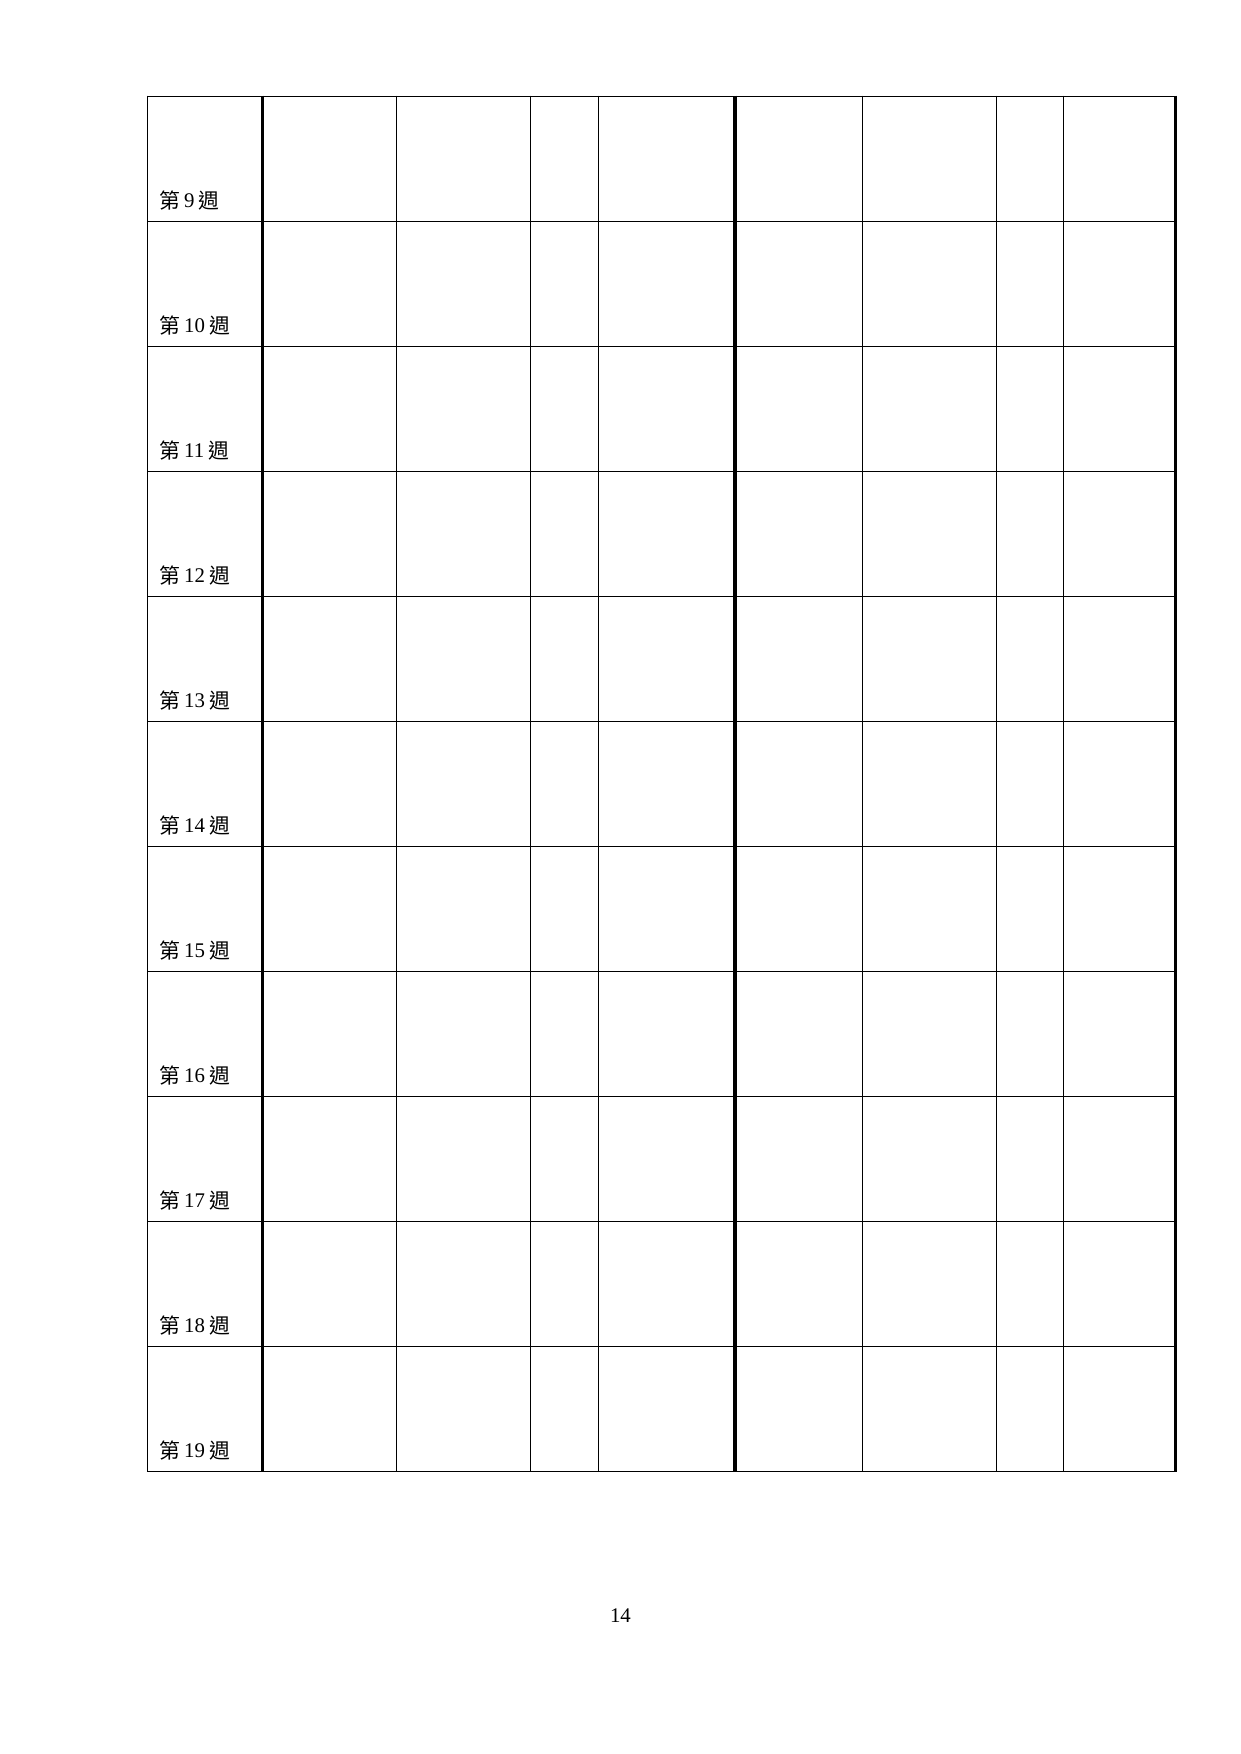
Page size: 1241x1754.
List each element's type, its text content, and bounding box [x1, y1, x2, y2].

table_cell [397, 472, 530, 596]
table_cell [599, 472, 733, 596]
table_cell [1064, 1097, 1174, 1221]
table_cell [1064, 472, 1174, 596]
table_cell [264, 1097, 396, 1221]
table_cell [997, 597, 1063, 721]
table_cell [737, 847, 862, 971]
table_cell [531, 847, 598, 971]
table_cell 第18週 [148, 1222, 261, 1346]
table_cell [264, 1222, 396, 1346]
table_cell [397, 222, 530, 346]
table_cell [264, 597, 396, 721]
table_cell [737, 1222, 862, 1346]
table_cell [997, 347, 1063, 471]
table_cell [397, 972, 530, 1096]
table_cell [264, 1347, 396, 1471]
table_cell [264, 847, 396, 971]
table_cell [997, 1222, 1063, 1346]
table_cell [599, 1347, 733, 1471]
table_cell [997, 97, 1063, 221]
table_cell [599, 222, 733, 346]
table_cell [1064, 597, 1174, 721]
table_cell [737, 722, 862, 846]
table_cell [997, 847, 1063, 971]
table_cell [264, 722, 396, 846]
table_cell [397, 97, 530, 221]
table_cell [737, 347, 862, 471]
table_cell [863, 597, 996, 721]
table_cell [531, 1097, 598, 1221]
table_cell [531, 222, 598, 346]
table_cell 第15週 [148, 847, 261, 971]
table_cell [1064, 972, 1174, 1096]
table_cell [997, 1097, 1063, 1221]
table_cell 第13週 [148, 597, 261, 721]
table_cell [863, 347, 996, 471]
table_cell [264, 222, 396, 346]
table_cell [599, 597, 733, 721]
table_cell [531, 722, 598, 846]
table_cell [997, 722, 1063, 846]
table_cell [737, 1097, 862, 1221]
table_cell [264, 97, 396, 221]
table_cell [531, 97, 598, 221]
table_cell [397, 1347, 530, 1471]
table_cell [1064, 222, 1174, 346]
table_cell [863, 1347, 996, 1471]
table_cell [531, 472, 598, 596]
table_cell [997, 1347, 1063, 1471]
table_cell [1064, 722, 1174, 846]
table_cell [397, 1097, 530, 1221]
table_cell [863, 1097, 996, 1221]
table_cell 第14週 [148, 722, 261, 846]
table_cell [737, 1347, 862, 1471]
table_cell 第9週 [148, 97, 261, 221]
table_cell [397, 847, 530, 971]
table_cell [997, 222, 1063, 346]
table_cell [599, 847, 733, 971]
table_cell [397, 347, 530, 471]
table_cell [1064, 847, 1174, 971]
table_cell [737, 972, 862, 1096]
table_cell [997, 472, 1063, 596]
table_cell [863, 972, 996, 1096]
table_cell [863, 847, 996, 971]
table_cell [863, 472, 996, 596]
table_cell [737, 597, 862, 721]
table_cell [531, 1347, 598, 1471]
table_cell 第16週 [148, 972, 261, 1096]
table_cell [863, 1222, 996, 1346]
table_cell [599, 1222, 733, 1346]
table_cell 第12週 [148, 472, 261, 596]
table_cell [264, 972, 396, 1096]
table_cell [997, 972, 1063, 1096]
table_cell [599, 1097, 733, 1221]
table_cell [599, 97, 733, 221]
table_cell [1064, 97, 1174, 221]
table_cell [397, 597, 530, 721]
table_cell [599, 722, 733, 846]
table_cell 第11週 [148, 347, 261, 471]
table_cell 第17週 [148, 1097, 261, 1221]
table_cell [863, 722, 996, 846]
table_cell [264, 347, 396, 471]
table_cell 第19週 [148, 1347, 261, 1471]
table_cell [531, 972, 598, 1096]
table_cell [599, 347, 733, 471]
table_cell [863, 222, 996, 346]
table_cell [1064, 1222, 1174, 1346]
table_cell [737, 97, 862, 221]
table_cell [863, 97, 996, 221]
table_cell [531, 347, 598, 471]
table_cell [531, 597, 598, 721]
table_cell [1064, 1347, 1174, 1471]
table_cell [1064, 347, 1174, 471]
table_cell [599, 972, 733, 1096]
table_cell [264, 472, 396, 596]
table_cell [737, 472, 862, 596]
table_cell 第10週 [148, 222, 261, 346]
table_cell [531, 1222, 598, 1346]
table_cell [397, 1222, 530, 1346]
table_cell [737, 222, 862, 346]
table_cell [397, 722, 530, 846]
